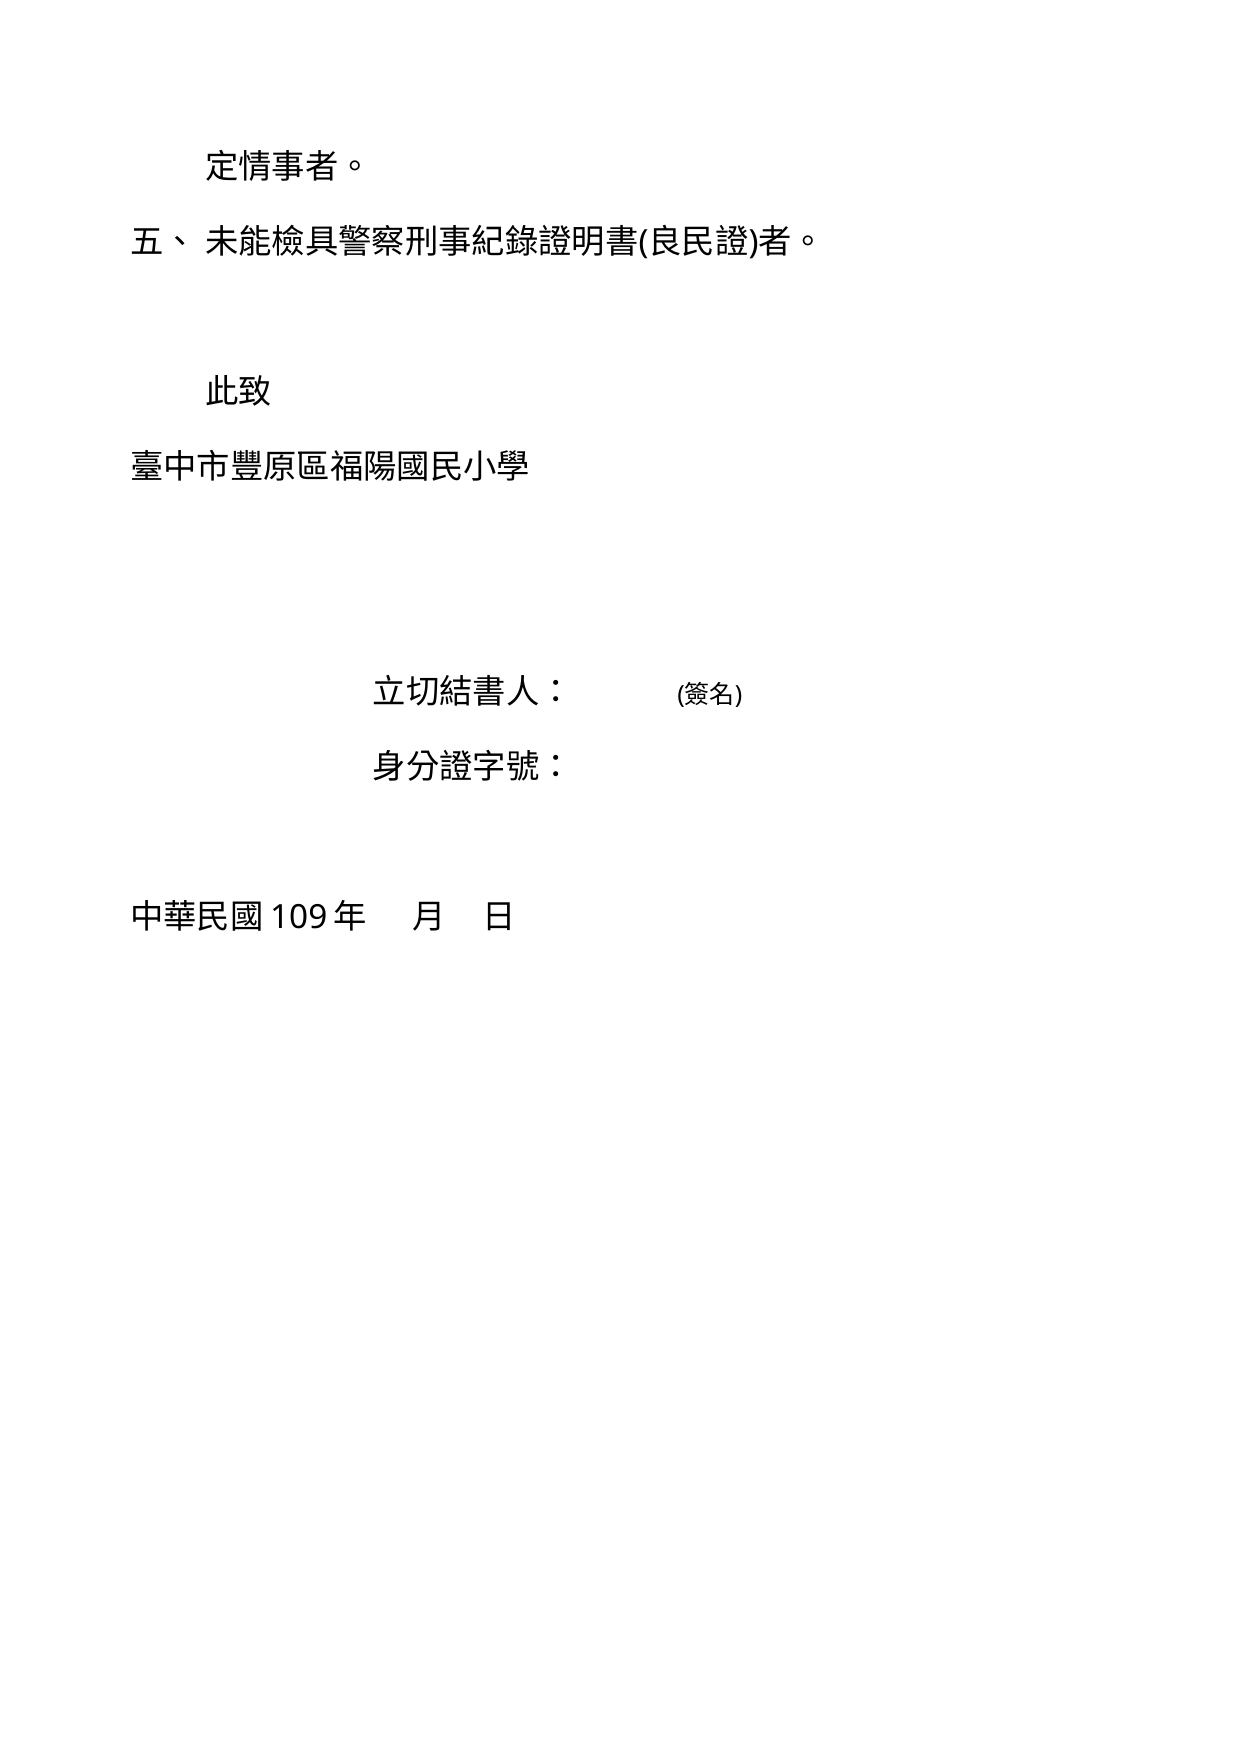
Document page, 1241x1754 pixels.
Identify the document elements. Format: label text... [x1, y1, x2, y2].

text 身分證字號： [130, 727, 1110, 802]
text 此致 [205, 352, 1110, 427]
text 立切結書人： (簽名) [130, 652, 1110, 727]
list 未能檢具警察刑事紀錄證明書(良民證)者。 [130, 202, 1110, 277]
text 臺中市豐原區福陽國民小學 [130, 427, 1110, 502]
list 定情事者。 [130, 127, 1110, 202]
text 中華民國109年 月 日 [130, 877, 1110, 952]
